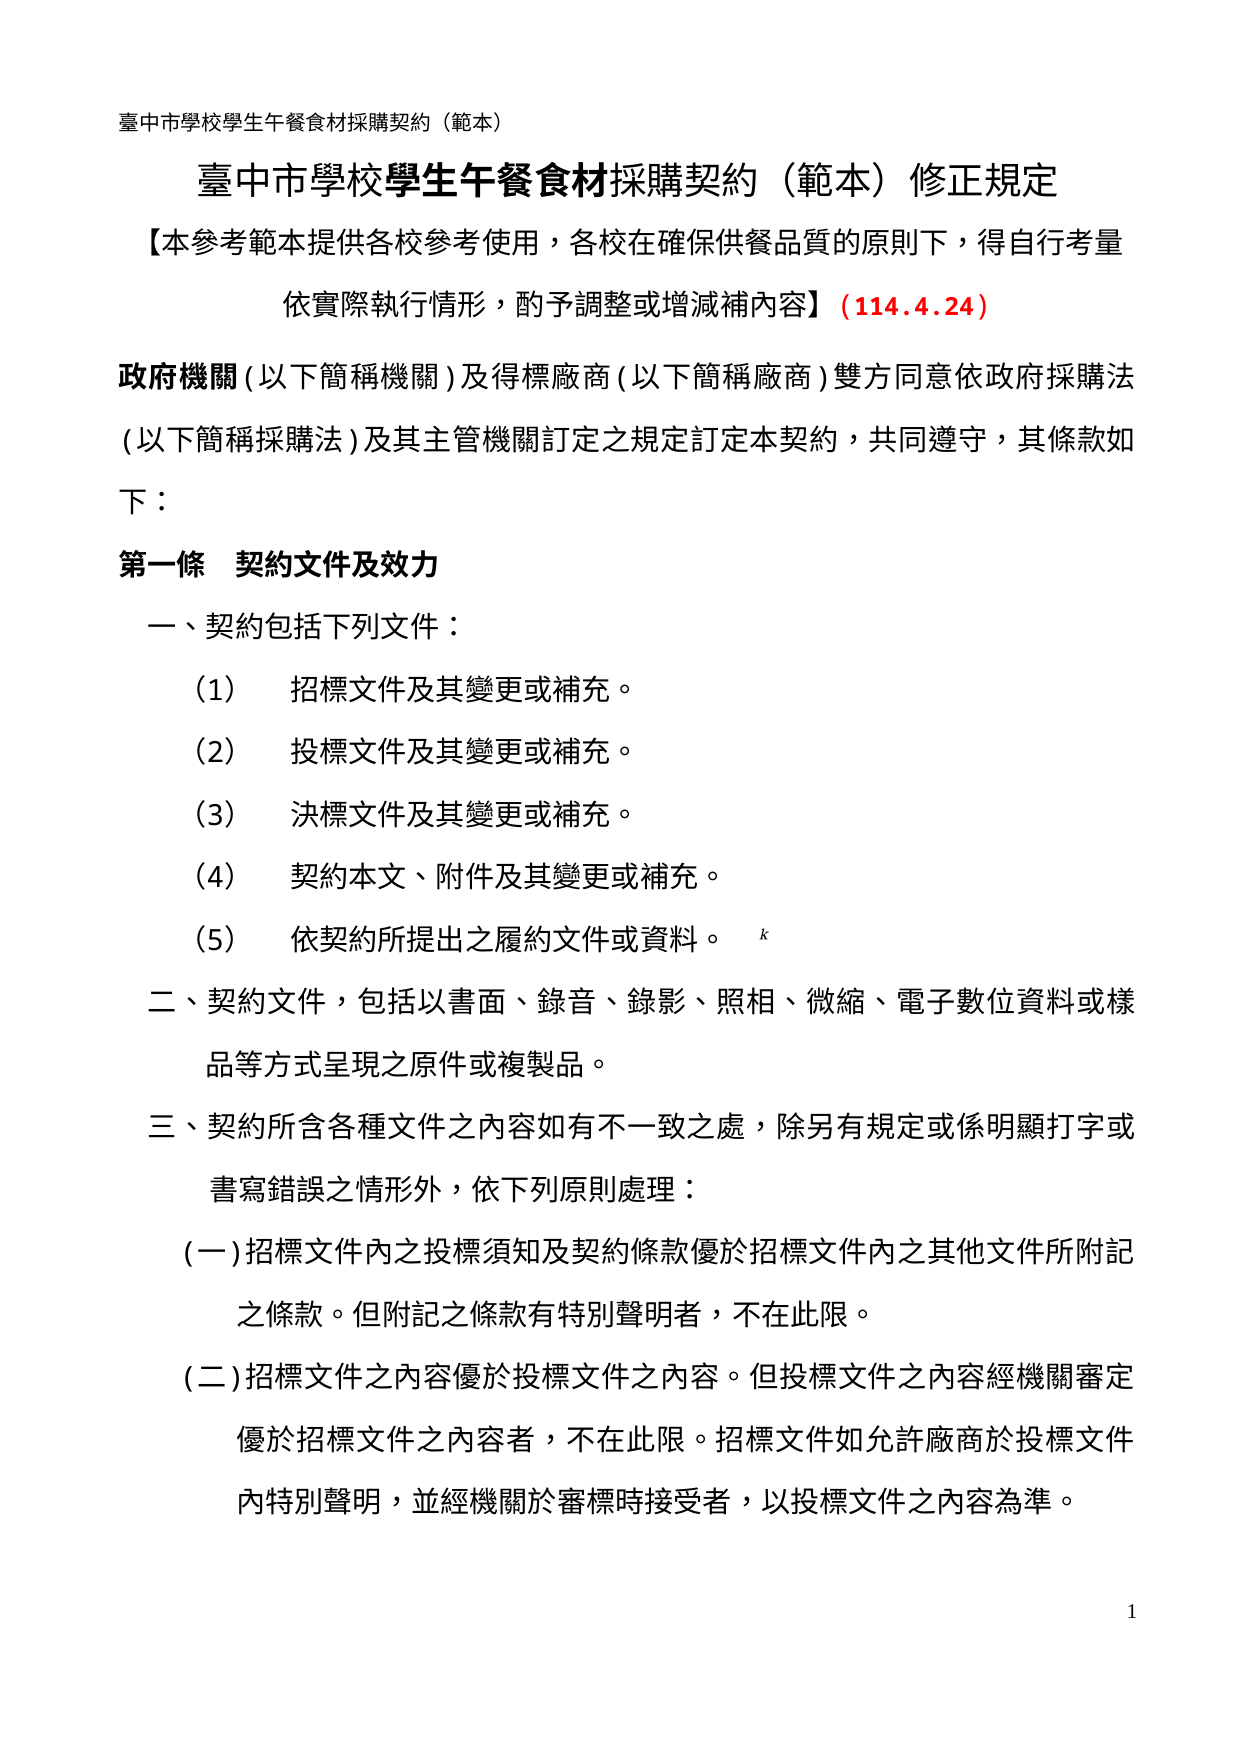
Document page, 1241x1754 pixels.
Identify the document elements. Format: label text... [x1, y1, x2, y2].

list 依契約所提出之履約文件或資料。 [177, 896, 1137, 958]
list 契約本文、附件及其變更或補充。 [177, 833, 1137, 896]
text (二)招標文件之內容優於投標文件之內容。但投標文件之內容經機關審定優於招標文件之內容者，不在此限。招標文件如允許廠商於投標文件內特別聲明，並經機關於審標時接受者，以投標文件之內容為準。 [179, 1333, 1137, 1521]
list 決標文件及其變更或補充。 [177, 771, 1137, 833]
text 臺中市學校學生午餐食材採購契約（範本）修正規定 [118, 137, 1137, 199]
text 第一條 契約文件及效力 [118, 521, 1137, 583]
text 一、契約包括下列文件： [118, 583, 1137, 646]
text 【本參考範本提供各校參考使用，各校在確保供餐品質的原則下，得自行考量依實際執行情形，酌予調整或增減補內容】(114.4.24) [118, 199, 1137, 324]
text 二、契約文件，包括以書面、錄音、錄影、照相、微縮、電子數位資料或樣品等方式呈現之原件或複製品。 [147, 958, 1137, 1083]
text (一)招標文件內之投標須知及契約條款優於招標文件內之其他文件所附記之條款。但附記之條款有特別聲明者，不在此限。 [179, 1208, 1137, 1333]
text 政府機關(以下簡稱機關)及得標廠商(以下簡稱廠商)雙方同意依政府採購法(以下簡稱採購法)及其主管機關訂定之規定訂定本契約，共同遵守，其條款如下： [118, 333, 1137, 521]
list 投標文件及其變更或補充。 [177, 708, 1137, 771]
list 招標文件及其變更或補充。 [177, 646, 1137, 708]
text 三、契約所含各種文件之內容如有不一致之處，除另有規定或係明顯打字或書寫錯誤之情形外，依下列原則處理： [147, 1083, 1137, 1208]
